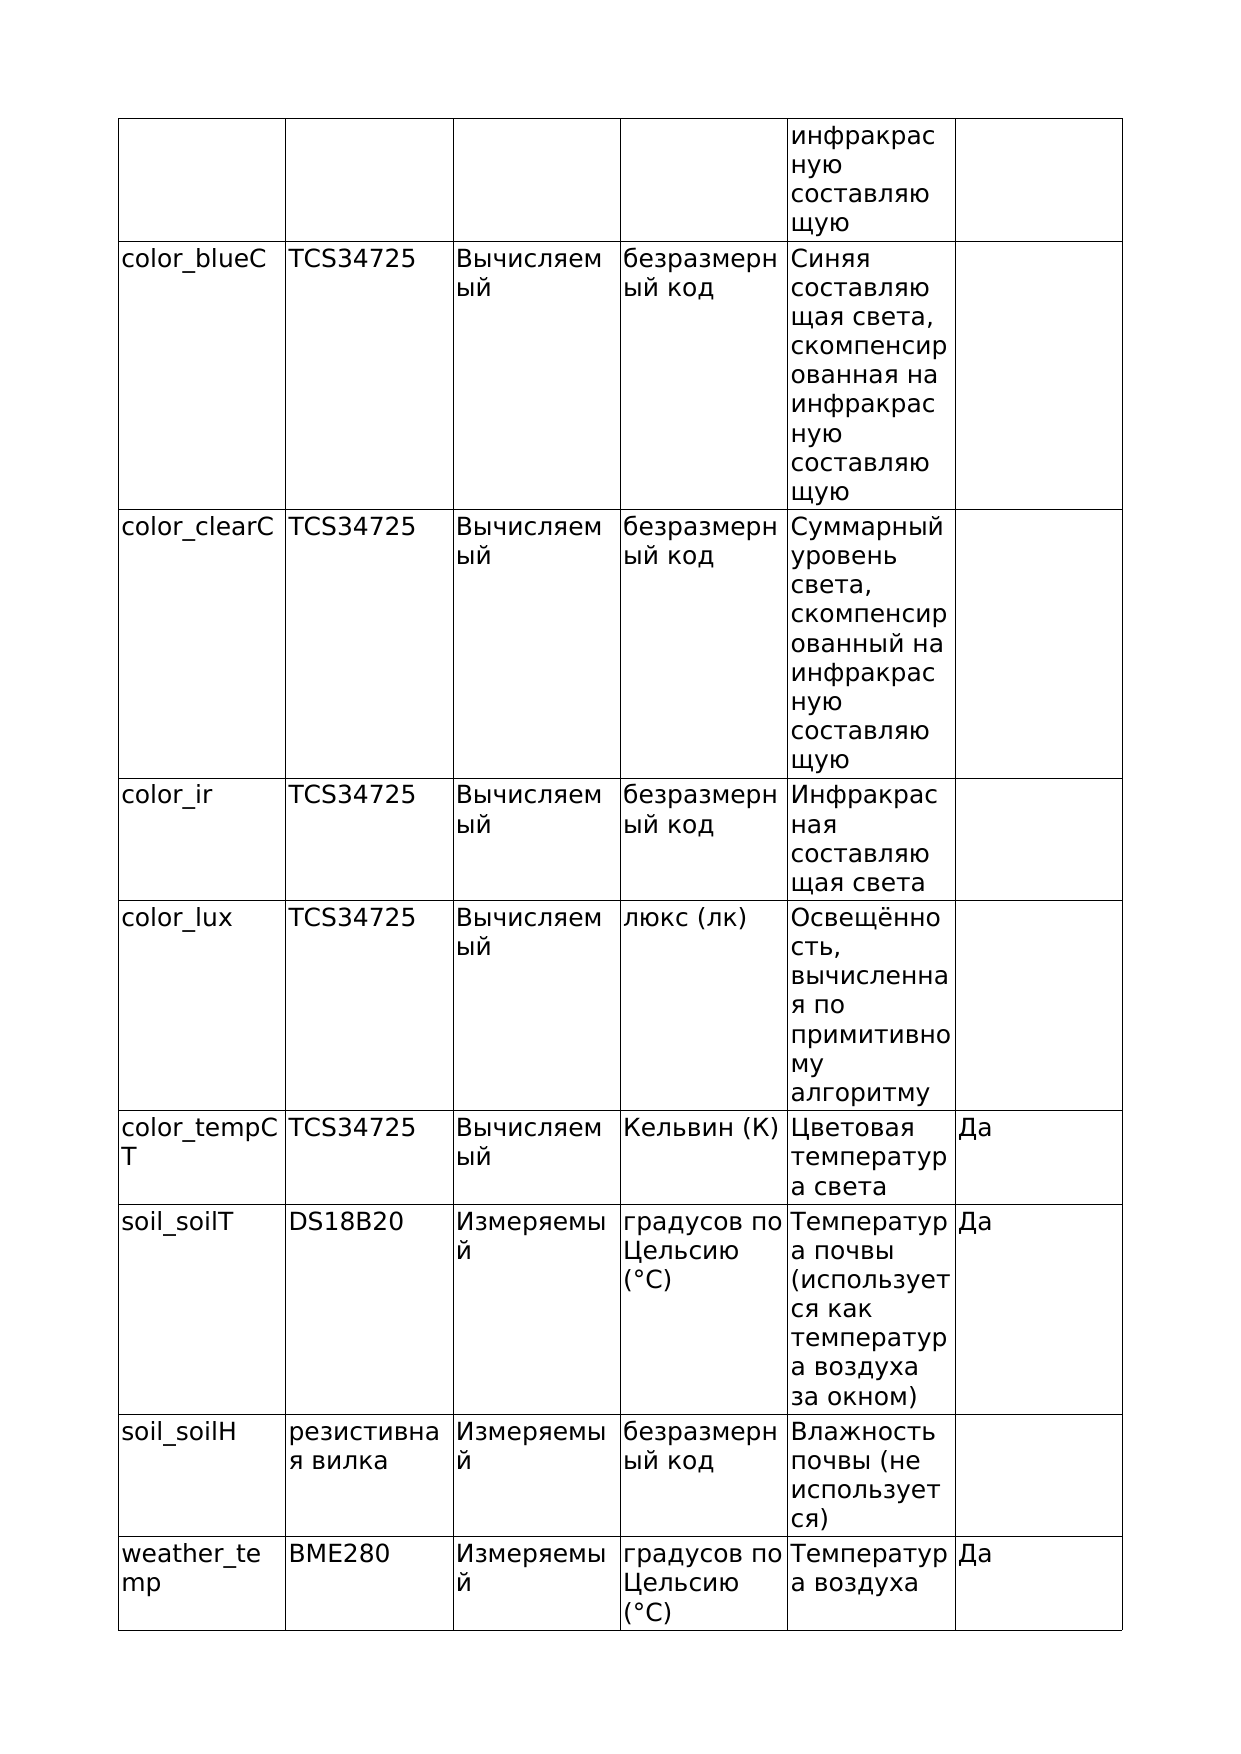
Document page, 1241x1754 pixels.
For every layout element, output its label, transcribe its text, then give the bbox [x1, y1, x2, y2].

table_cell [956, 901, 1122, 1110]
table_cell Влажность почвы (не используется) [788, 1415, 955, 1536]
table_cell color_blueC [119, 242, 285, 509]
table_cell Температура почвы (используется как температура воздуха за окном) [788, 1205, 955, 1414]
table_cell [956, 779, 1122, 900]
table_cell weather_temp [119, 1537, 285, 1630]
table_cell Вычисляемый [454, 901, 620, 1110]
table_cell color_tempCT [119, 1111, 285, 1204]
table_cell Измеряемый [454, 1415, 620, 1536]
table_cell Цветовая температура света [788, 1111, 955, 1204]
table_cell Суммарный уровень света, скомпенсированный на инфракрасную составляющую [788, 510, 955, 778]
table_cell TCS34725 [286, 510, 453, 778]
table_cell [956, 510, 1122, 778]
table_cell TCS34725 [286, 779, 453, 900]
table_cell Вычисляемый [454, 1111, 620, 1204]
table_cell Измеряемый [454, 1205, 620, 1414]
table_cell безразмерный код [621, 510, 787, 778]
table_cell Да [956, 1111, 1122, 1204]
table_cell градусов по Цельсию (°C) [621, 1537, 787, 1630]
table_cell TCS34725 [286, 242, 453, 509]
table_cell градусов по Цельсию (°C) [621, 1205, 787, 1414]
table_cell color_clearC [119, 510, 285, 778]
table_cell TCS34725 [286, 1111, 453, 1204]
table_cell Да [956, 1537, 1122, 1630]
table_cell [286, 119, 453, 241]
table_cell безразмерный код [621, 1415, 787, 1536]
table_cell Освещённость, вычисленная по примитивному алгоритму [788, 901, 955, 1110]
table_cell [454, 119, 620, 241]
table_cell Вычисляемый [454, 779, 620, 900]
table_cell Вычисляемый [454, 510, 620, 778]
table_cell Кельвин (К) [621, 1111, 787, 1204]
table_cell инфракрасную составляющую [788, 119, 955, 241]
table_cell Температура воздуха [788, 1537, 955, 1630]
table_cell soil_soilT [119, 1205, 285, 1414]
table_cell Инфракрасная составляющая света [788, 779, 955, 900]
table_cell безразмерный код [621, 242, 787, 509]
table_cell [956, 242, 1122, 509]
table_cell color_ir [119, 779, 285, 900]
table_cell люкс (лк) [621, 901, 787, 1110]
table_cell [956, 1415, 1122, 1536]
table_cell DS18B20 [286, 1205, 453, 1414]
table_cell Да [956, 1205, 1122, 1414]
table_cell [119, 119, 285, 241]
table_cell безразмерный код [621, 779, 787, 900]
table_cell color_lux [119, 901, 285, 1110]
table_cell soil_soilH [119, 1415, 285, 1536]
table_cell [956, 119, 1122, 241]
table_cell Синяя составляющая света, скомпенсированная на инфракрасную составляющую [788, 242, 955, 509]
table_cell [621, 119, 787, 241]
table_cell BME280 [286, 1537, 453, 1630]
table_cell Вычисляемый [454, 242, 620, 509]
table_cell резистивная вилка [286, 1415, 453, 1536]
table_cell Измеряемый [454, 1537, 620, 1630]
table_cell TCS34725 [286, 901, 453, 1110]
